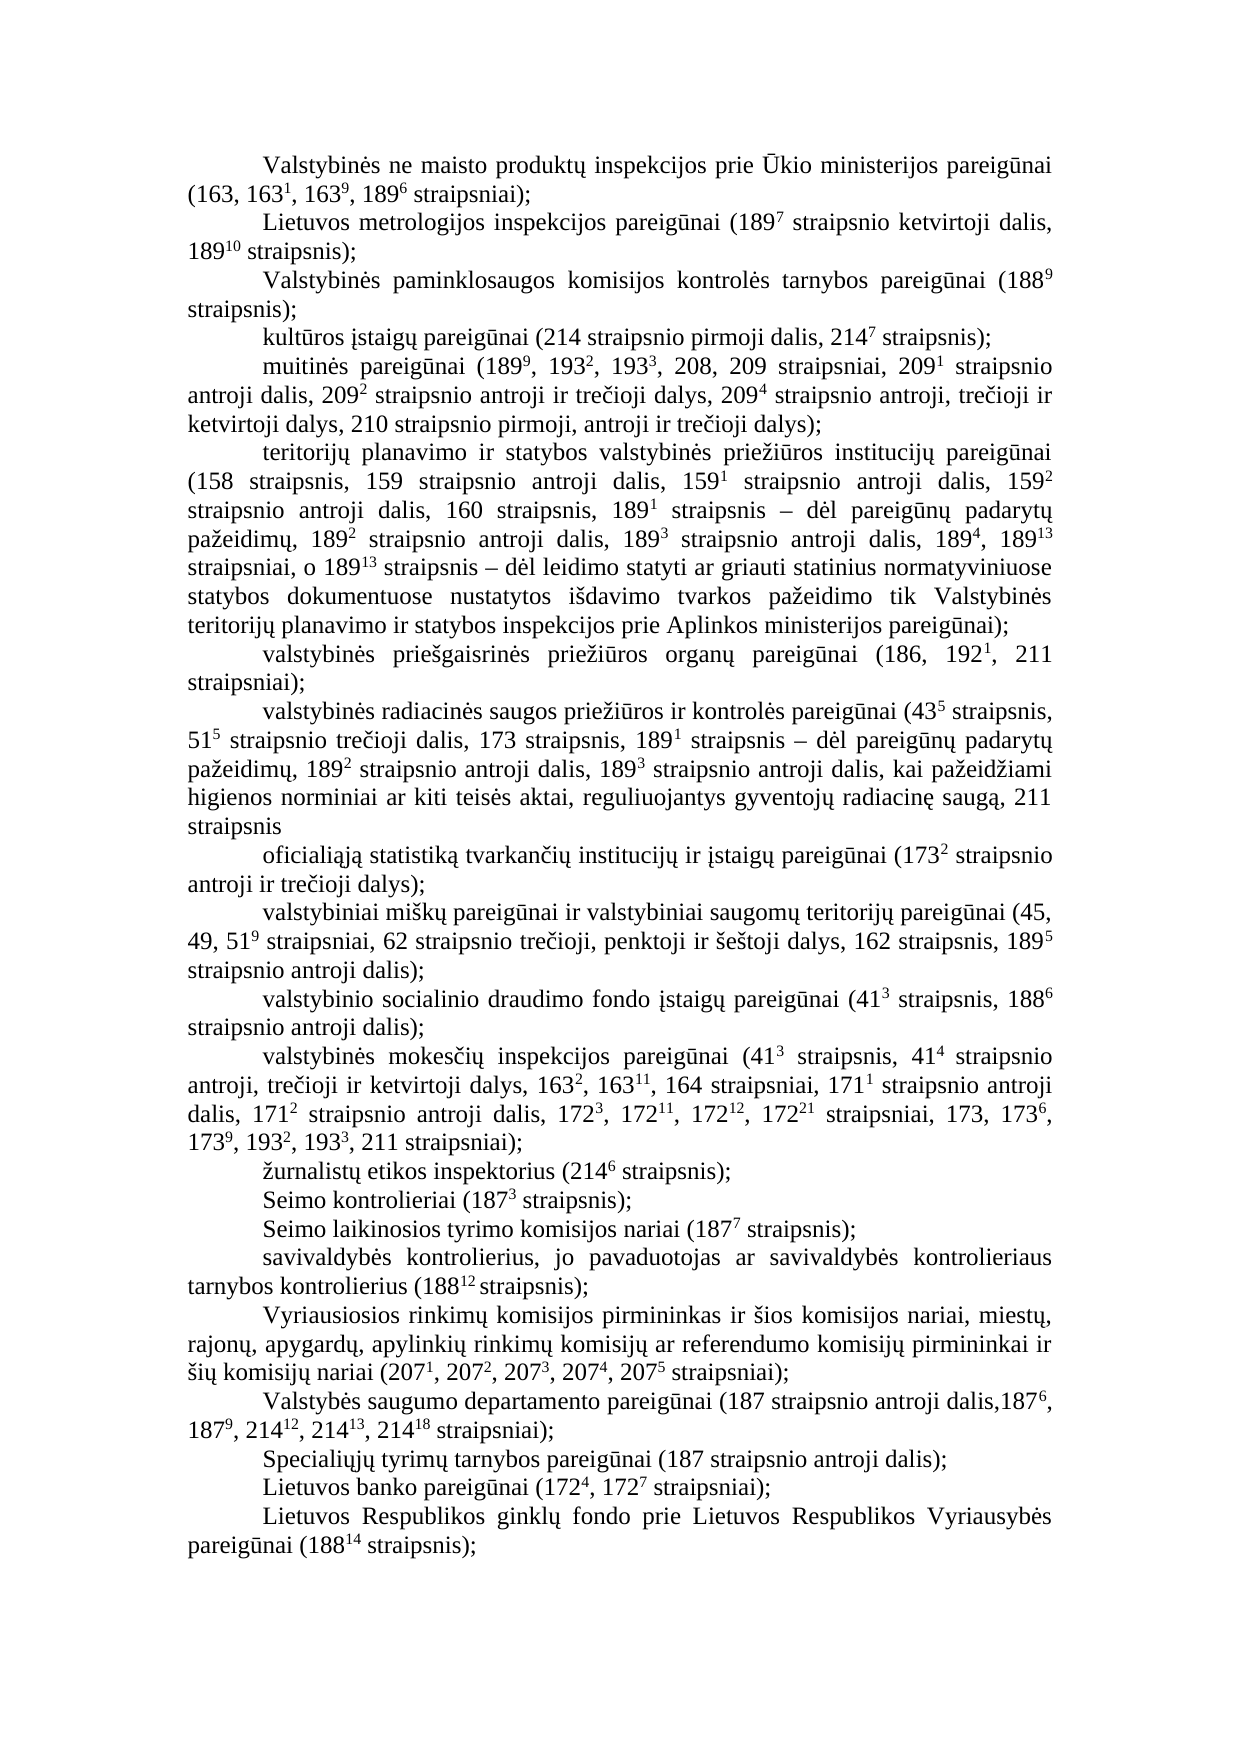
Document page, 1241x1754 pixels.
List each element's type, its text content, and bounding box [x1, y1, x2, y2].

text žurnalistų etikos inspektorius (2146 straipsnis); [187, 1156, 1053, 1185]
text Specialiųjų tyrimų tarnybos pareigūnai (187 straipsnio antroji dalis); [187, 1444, 1053, 1472]
text savivaldybės kontrolierius, jo pavaduotojas ar savivaldybės kontrolieriaus tarnybos kontrolierius (18812 straipsnis); [187, 1242, 1053, 1300]
text oficialiąją statistiką tvarkančių institucijų ir įstaigų pareigūnai (1732 straipsnio antroji ir trečioji dalys); [187, 840, 1053, 897]
text Lietuvos Respublikos ginklų fondo prie Lietuvos Respublikos Vyriausybės pareigūnai (18814 straipsnis); [187, 1501, 1053, 1559]
text Valstybinės ne maisto produktų inspekcijos prie Ūkio ministerijos pareigūnai (163, 1631, 1639, 1896 straipsniai); [187, 150, 1053, 207]
text Seimo kontrolieriai (1873 straipsnis); [187, 1185, 1053, 1214]
text valstybinės radiacinės saugos priežiūros ir kontrolės pareigūnai (435 straipsnis, 515 straipsnio trečioji dalis, 173 straipsnis, 1891 straipsnis – dėl pareigūnų padarytų pažeidimų, 1892 straipsnio antroji dalis, 1893 straipsnio antroji dalis, kai pažeidžiami higienos norminiai ar kiti teisės aktai, reguliuojantys gyventojų radiacinę saugą, 211 straipsnis [187, 696, 1053, 840]
text muitinės pareigūnai (1899, 1932, 1933, 208, 209 straipsniai, 2091 straipsnio antroji dalis, 2092 straipsnio antroji ir trečioji dalys, 2094 straipsnio antroji, trečioji ir ketvirtoji dalys, 210 straipsnio pirmoji, antroji ir trečioji dalys); [187, 351, 1053, 437]
text valstybinės priešgaisrinės priežiūros organų pareigūnai (186, 1921, 211 straipsniai); [187, 639, 1053, 696]
text valstybiniai miškų pareigūnai ir valstybiniai saugomų teritorijų pareigūnai (45, 49, 519 straipsniai, 62 straipsnio trečioji, penktoji ir šeštoji dalys, 162 straipsnis, 1895 straipsnio antroji dalis); [187, 897, 1053, 984]
text Vyriausiosios rinkimų komisijos pirmininkas ir šios komisijos nariai, miestų, rajonų, apygardų, apylinkių rinkimų komisijų ar referendumo komisijų pirmininkai ir šių komisijų nariai (2071, 2072, 2073, 2074, 2075 straipsniai); [187, 1300, 1053, 1386]
text Lietuvos banko pareigūnai (1724, 1727 straipsniai); [187, 1472, 1053, 1501]
text Valstybės saugumo departamento pareigūnai (187 straipsnio antroji dalis,1876, 1879, 21412, 21413, 21418 straipsniai); [187, 1386, 1053, 1444]
text Valstybinės paminklosaugos komisijos kontrolės tarnybos pareigūnai (1889 straipsnis); [187, 265, 1053, 322]
text teritorijų planavimo ir statybos valstybinės priežiūros institucijų pareigūnai (158 straipsnis, 159 straipsnio antroji dalis, 1591 straipsnio antroji dalis, 1592 straipsnio antroji dalis, 160 straipsnis, 1891 straipsnis – dėl pareigūnų padarytų pažeidimų, 1892 straipsnio antroji dalis, 1893 straipsnio antroji dalis, 1894, 18913 straipsniai, o 18913 straipsnis – dėl leidimo statyti ar griauti statinius normatyviniuose statybos dokumentuose nustatytos išdavimo tvarkos pažeidimo tik Valstybinės teritorijų planavimo ir statybos inspekcijos prie Aplinkos ministerijos pareigūnai); [187, 437, 1053, 639]
text valstybinės mokesčių inspekcijos pareigūnai (413 straipsnis, 414 straipsnio antroji, trečioji ir ketvirtoji dalys, 1632, 16311, 164 straipsniai, 1711 straipsnio antroji dalis, 1712 straipsnio antroji dalis, 1723, 17211, 17212, 17221 straipsniai, 173, 1736, 1739, 1932, 1933, 211 straipsniai); [187, 1041, 1053, 1156]
text Lietuvos metrologijos inspekcijos pareigūnai (1897 straipsnio ketvirtoji dalis, 18910 straipsnis); [187, 207, 1053, 265]
text kultūros įstaigų pareigūnai (214 straipsnio pirmoji dalis, 2147 straipsnis); [187, 322, 1053, 351]
text Seimo laikinosios tyrimo komisijos nariai (1877 straipsnis); [187, 1214, 1053, 1242]
text valstybinio socialinio draudimo fondo įstaigų pareigūnai (413 straipsnis, 1886 straipsnio antroji dalis); [187, 984, 1053, 1041]
